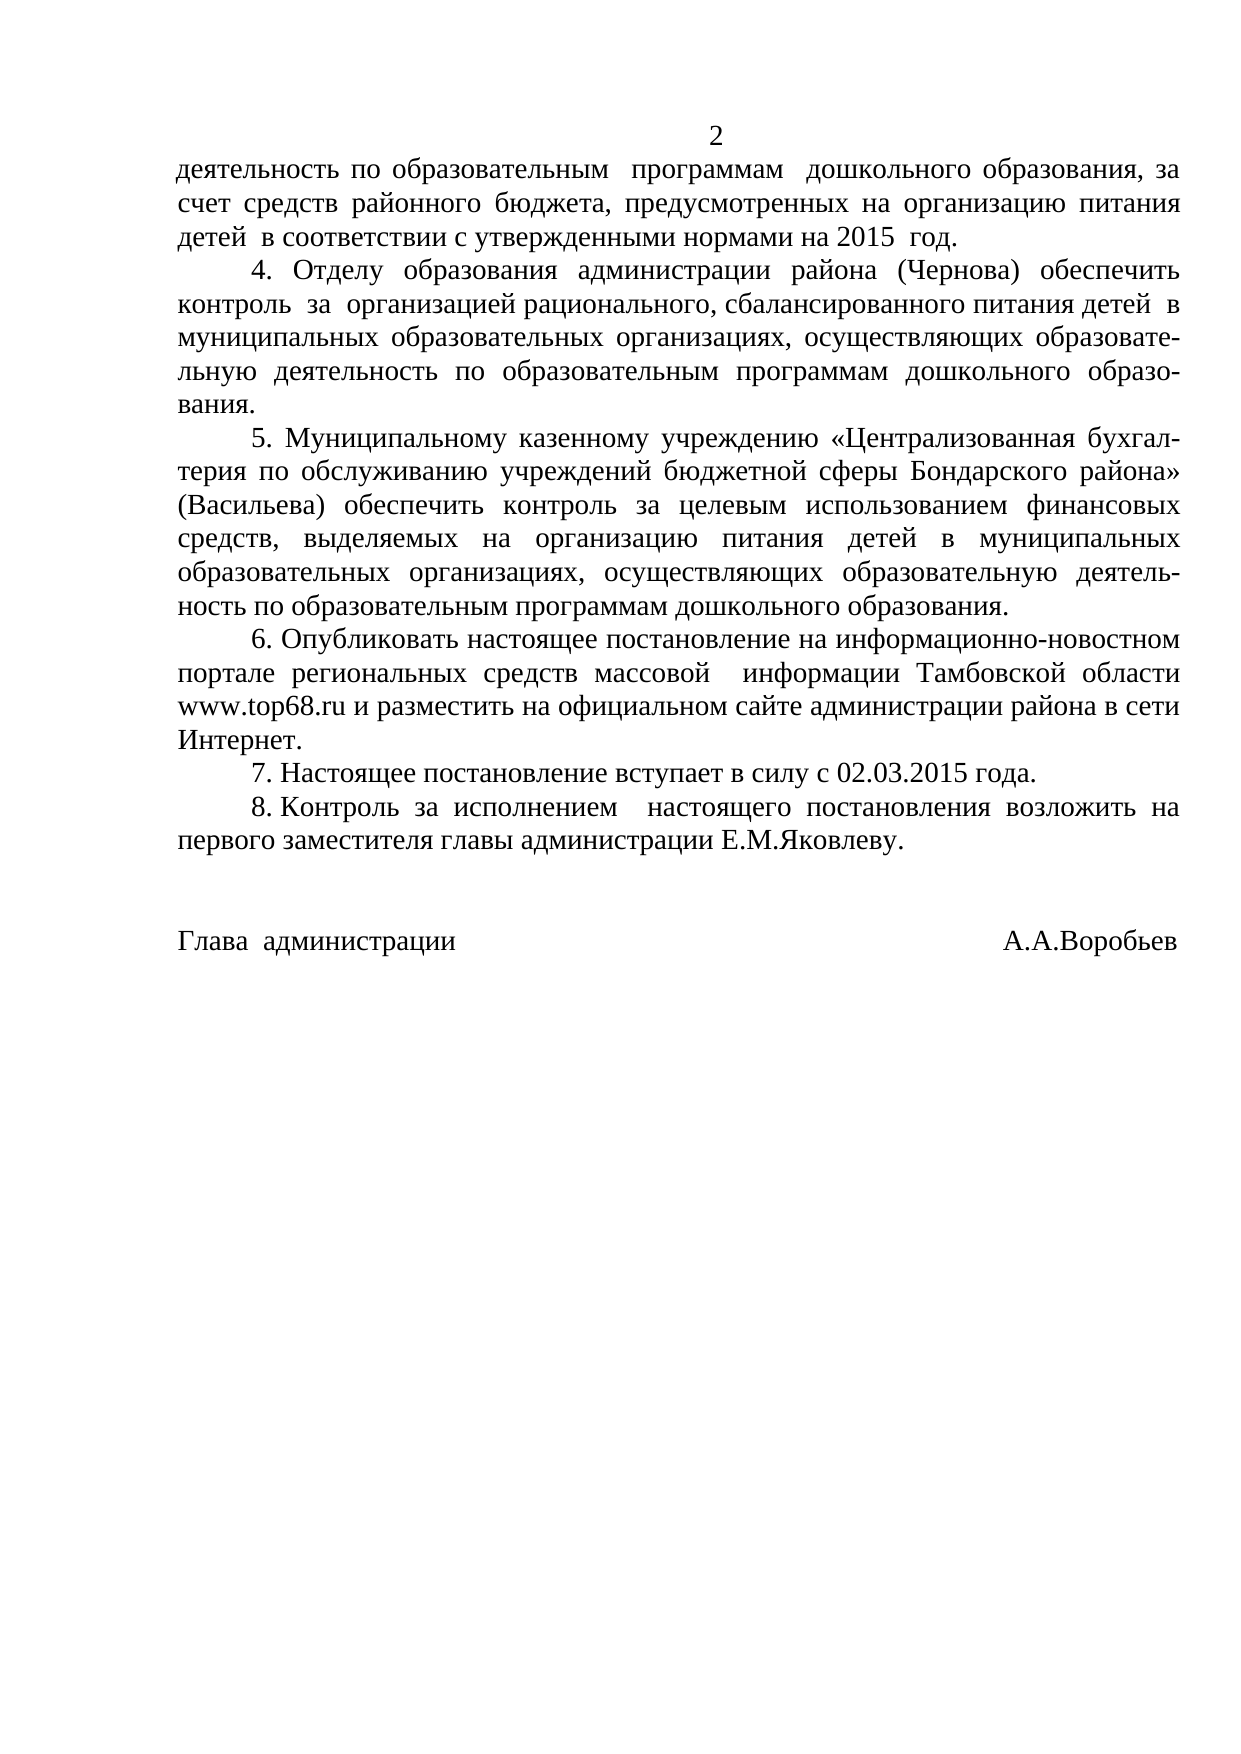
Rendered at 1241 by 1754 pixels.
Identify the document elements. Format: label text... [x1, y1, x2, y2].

text 6. Опубликовать настоящее постановление на информационно-новостном портале региональных средств массовой информации Тамбовской области www.top68.ru и разместить на официальном сайте администрации района в сети Интернет. [177, 621, 1181, 755]
text Глава администрации А.А.Воробьев [177, 923, 1181, 957]
text 4. Отделу образования администрации района (Чернова) обеспечить контроль за организацией рационального, сбалансированного питания детей в муниципальных образовательных организациях, осуществляющих образовате-льную деятельность по образовательным программам дошкольного образо-вания. [177, 252, 1181, 420]
text деятельность по образовательным программам дошкольного образования, за счет средств районного бюджета, предусмотренных на организацию питания детей в соответствии с утвержденными нормами на 2015 год. [176, 152, 1181, 252]
text 7. Настоящее постановление вступает в силу с 02.03.2015 года. [177, 755, 1181, 789]
text 5. Муниципальному казенному учреждению «Централизованная бухгал-терия по обслуживанию учреждений бюджетной сферы Бондарского района» (Васильева) обеспечить контроль за целевым использованием финансовых средств, выделяемых на организацию питания детей в муниципальных образовательных организациях, осуществляющих образовательную деятель-ность по образовательным программам дошкольного образования. [177, 420, 1181, 621]
text 8. Контроль за исполнением настоящего постановления возложить на первого заместителя главы администрации Е.М.Яковлеву. [177, 789, 1181, 856]
text 2 [177, 118, 1181, 152]
